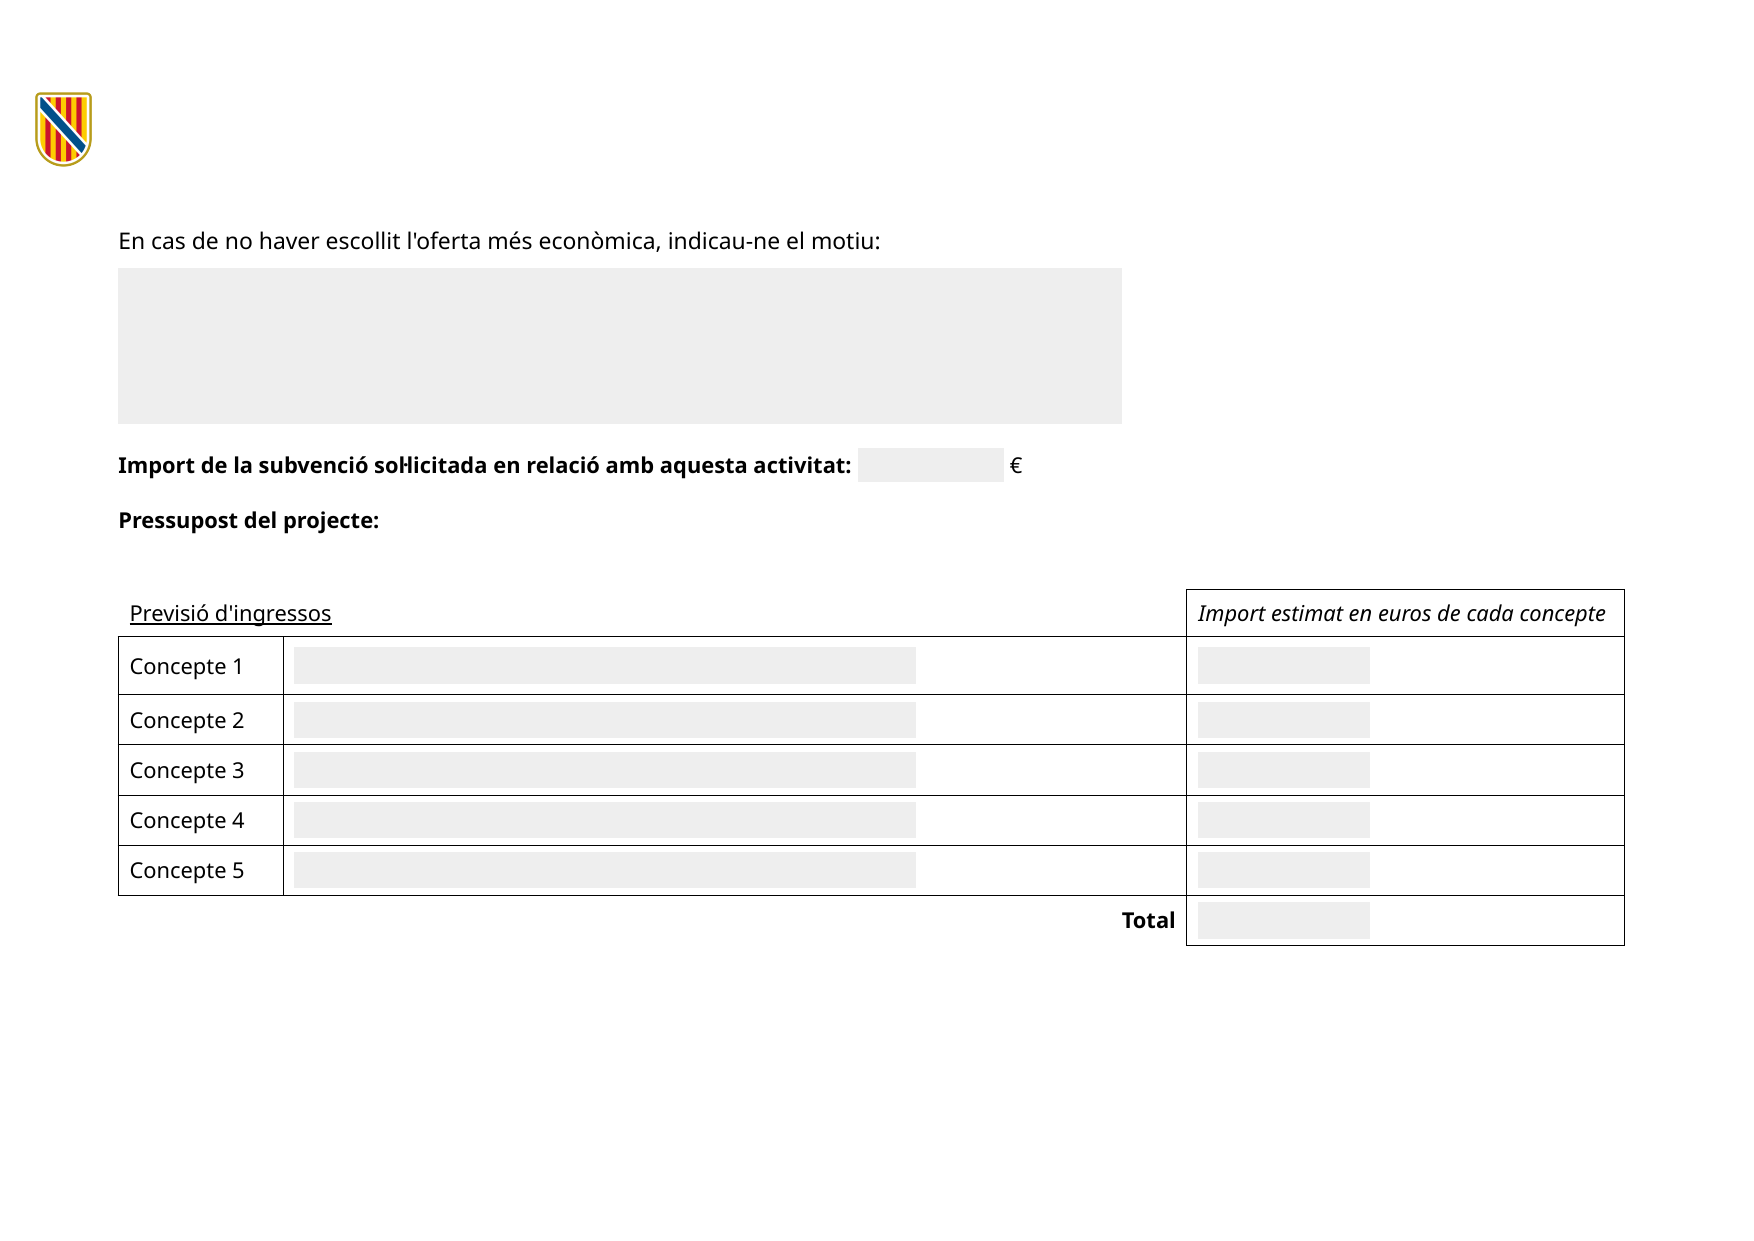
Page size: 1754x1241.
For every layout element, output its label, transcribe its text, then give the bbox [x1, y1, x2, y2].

table_cell [284, 637, 1186, 694]
table_cell Concepte 2 [119, 695, 283, 744]
table_cell [1187, 637, 1624, 694]
table_cell [284, 695, 1186, 744]
table_header Previsió d'ingressos [118, 589, 1186, 636]
table_cell Concepte 1 [119, 637, 283, 694]
table_cell [118, 896, 283, 945]
table_cell [1187, 846, 1624, 895]
table_cell [284, 745, 1186, 794]
table_cell Concepte 3 [119, 745, 283, 794]
table_header Import estimat en euros de cada concepte [1187, 590, 1624, 636]
table_cell [284, 846, 1186, 895]
picture [17, 64, 110, 195]
table_cell Concepte 4 [119, 796, 283, 844]
text € [1004, 448, 1636, 482]
table_cell Total [283, 896, 1186, 945]
table_cell [284, 796, 1186, 844]
table_cell Concepte 5 [119, 846, 283, 895]
text Pressupost del projecte: [118, 505, 1636, 535]
table_cell [1187, 695, 1624, 744]
table_cell [1187, 745, 1624, 794]
text Import de la subvenció sol·licitada en relació amb aquesta activitat: [118, 448, 858, 482]
text En cas de no haver escollit l'oferta més econòmica, indicau-ne el motiu: [118, 225, 1636, 256]
table_cell [1187, 896, 1624, 945]
table_cell [1187, 796, 1624, 844]
